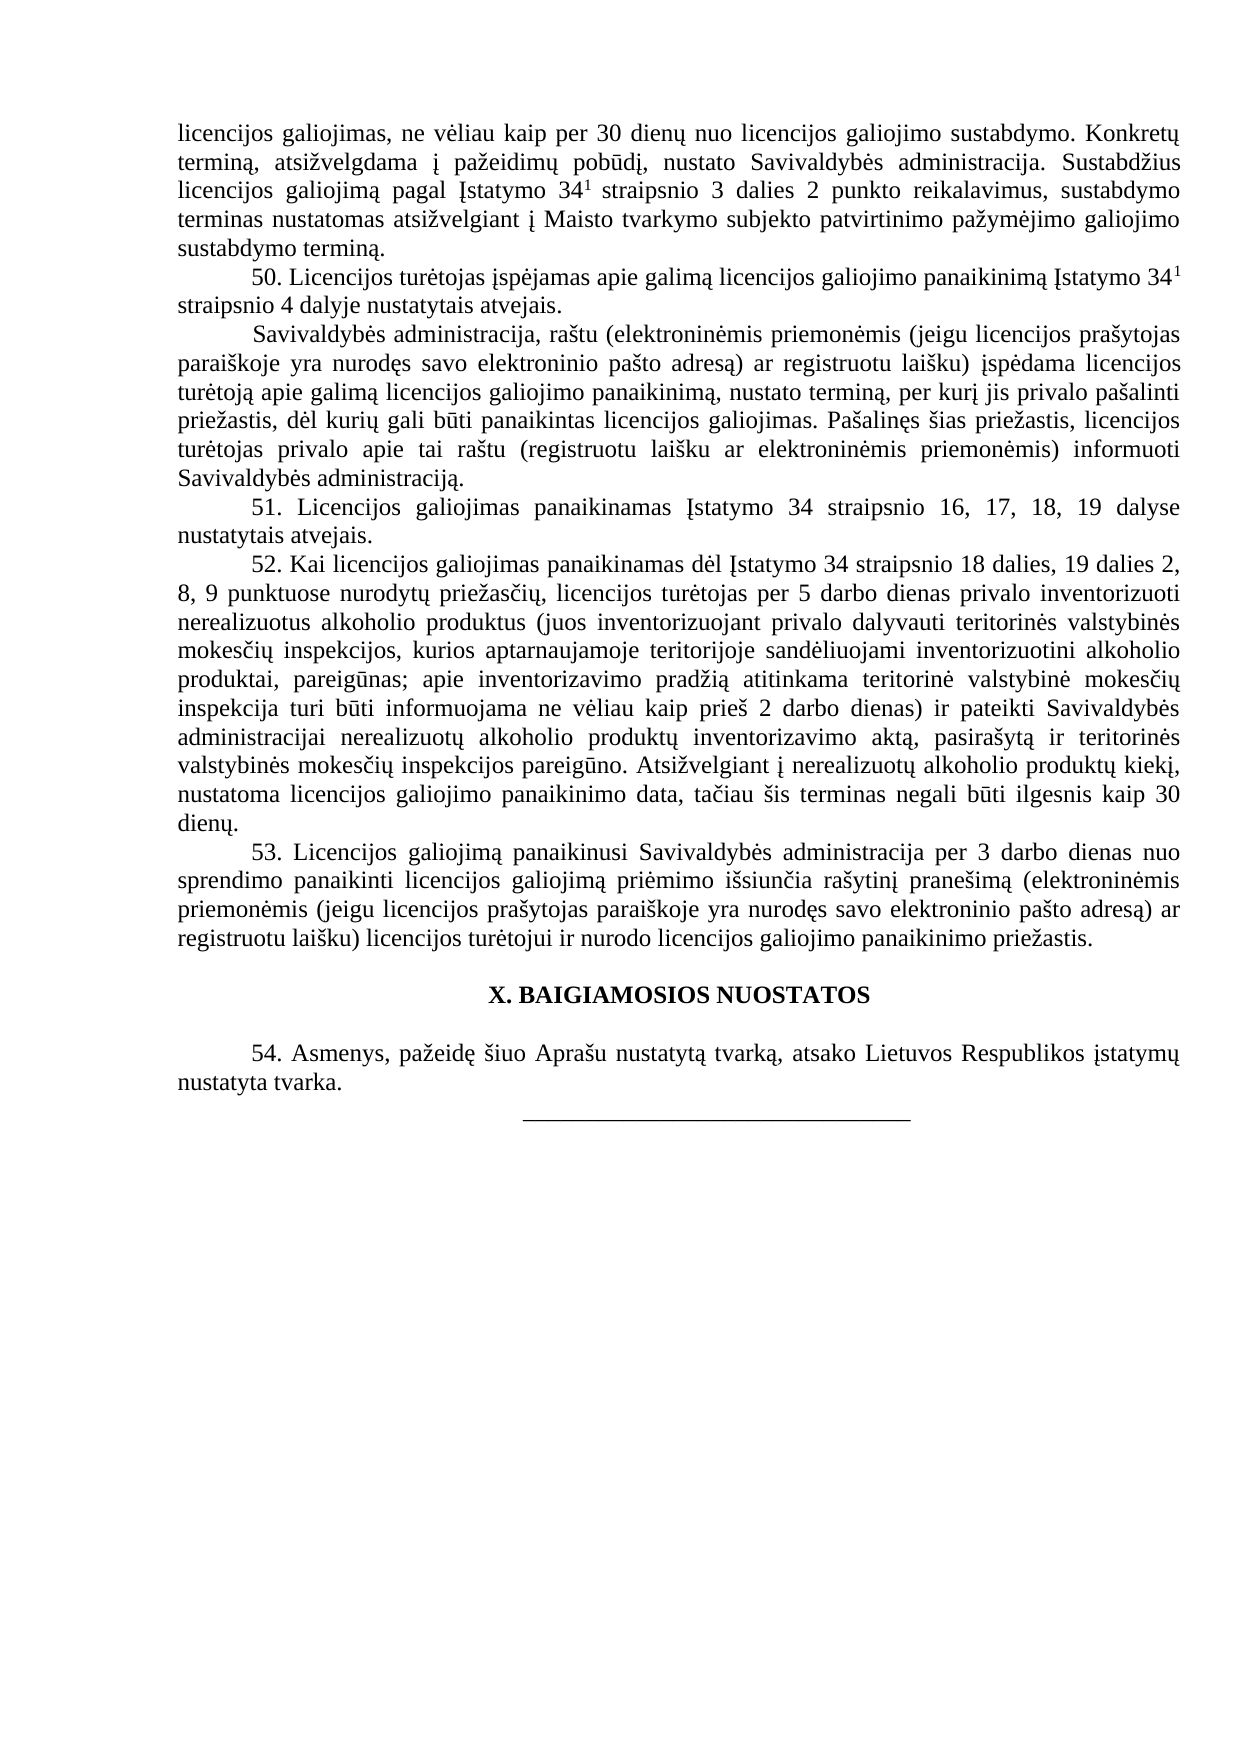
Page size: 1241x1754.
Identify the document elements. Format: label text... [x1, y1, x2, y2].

text X. BAIGIAMOSIOS NUOSTATOS [177, 981, 1181, 1009]
text 52. Kai licencijos galiojimas panaikinamas dėl Įstatymo 34 straipsnio 18 dalies, 19 dalies 2, 8, 9 punktuose nurodytų priežasčių, licencijos turėtojas per 5 darbo dienas privalo inventorizuoti nerealizuotus alkoholio produktus (juos inventorizuojant privalo dalyvauti teritorinės valstybinės mokesčių inspekcijos, kurios aptarnaujamoje teritorijoje sandėliuojami inventorizuotini alkoholio produktai, pareigūnas; apie inventorizavimo pradžią atitinkama teritorinė valstybinė mokesčių inspekcija turi būti informuojama ne vėliau kaip prieš 2 darbo dienas) ir pateikti Savivaldybės administracijai nerealizuotų alkoholio produktų inventorizavimo aktą, pasirašytą ir teritorinės valstybinės mokesčių inspekcijos pareigūno. Atsižvelgiant į nerealizuotų alkoholio produktų kiekį, nustatoma licencijos galiojimo panaikinimo data, tačiau šis terminas negali būti ilgesnis kaip 30 dienų. [177, 549, 1181, 837]
text 53. Licencijos galiojimą panaikinusi Savivaldybės administracija per 3 darbo dienas nuo sprendimo panaikinti licencijos galiojimą priėmimo išsiunčia rašytinį pranešimą (elektroninėmis priemonėmis (jeigu licencijos prašytojas paraiškoje yra nurodęs savo elektroninio pašto adresą) ar registruotu laišku) licencijos turėtojui ir nurodo licencijos galiojimo panaikinimo priežastis. [177, 837, 1181, 952]
text licencijos galiojimas, ne vėliau kaip per 30 dienų nuo licencijos galiojimo sustabdymo. Konkretų terminą, atsižvelgdama į pažeidimų pobūdį, nustato Savivaldybės administracija. Sustabdžius licencijos galiojimą pagal Įstatymo 341 straipsnio 3 dalies 2 punkto reikalavimus, sustabdymo terminas nustatomas atsižvelgiant į Maisto tvarkymo subjekto patvirtinimo pažymėjimo galiojimo sustabdymo terminą. [177, 118, 1181, 262]
text 50. Licencijos turėtojas įspėjamas apie galimą licencijos galiojimo panaikinimą Įstatymo 341 straipsnio 4 dalyje nustatytais atvejais. [177, 262, 1181, 319]
text _______________________________ [177, 1096, 1181, 1124]
text 51. Licencijos galiojimas panaikinamas Įstatymo 34 straipsnio 16, 17, 18, 19 dalyse nustatytais atvejais. [177, 492, 1181, 549]
text 54. Asmenys, pažeidę šiuo Aprašu nustatytą tvarką, atsako Lietuvos Respublikos įstatymų nustatyta tvarka. [177, 1038, 1181, 1096]
text Savivaldybės administracija, raštu (elektroninėmis priemonėmis (jeigu licencijos prašytojas paraiškoje yra nurodęs savo elektroninio pašto adresą) ar registruotu laišku) įspėdama licencijos turėtoją apie galimą licencijos galiojimo panaikinimą, nustato terminą, per kurį jis privalo pašalinti priežastis, dėl kurių gali būti panaikintas licencijos galiojimas. Pašalinęs šias priežastis, licencijos turėtojas privalo apie tai raštu (registruotu laišku ar elektroninėmis priemonėmis) informuoti Savivaldybės administraciją. [177, 319, 1181, 492]
